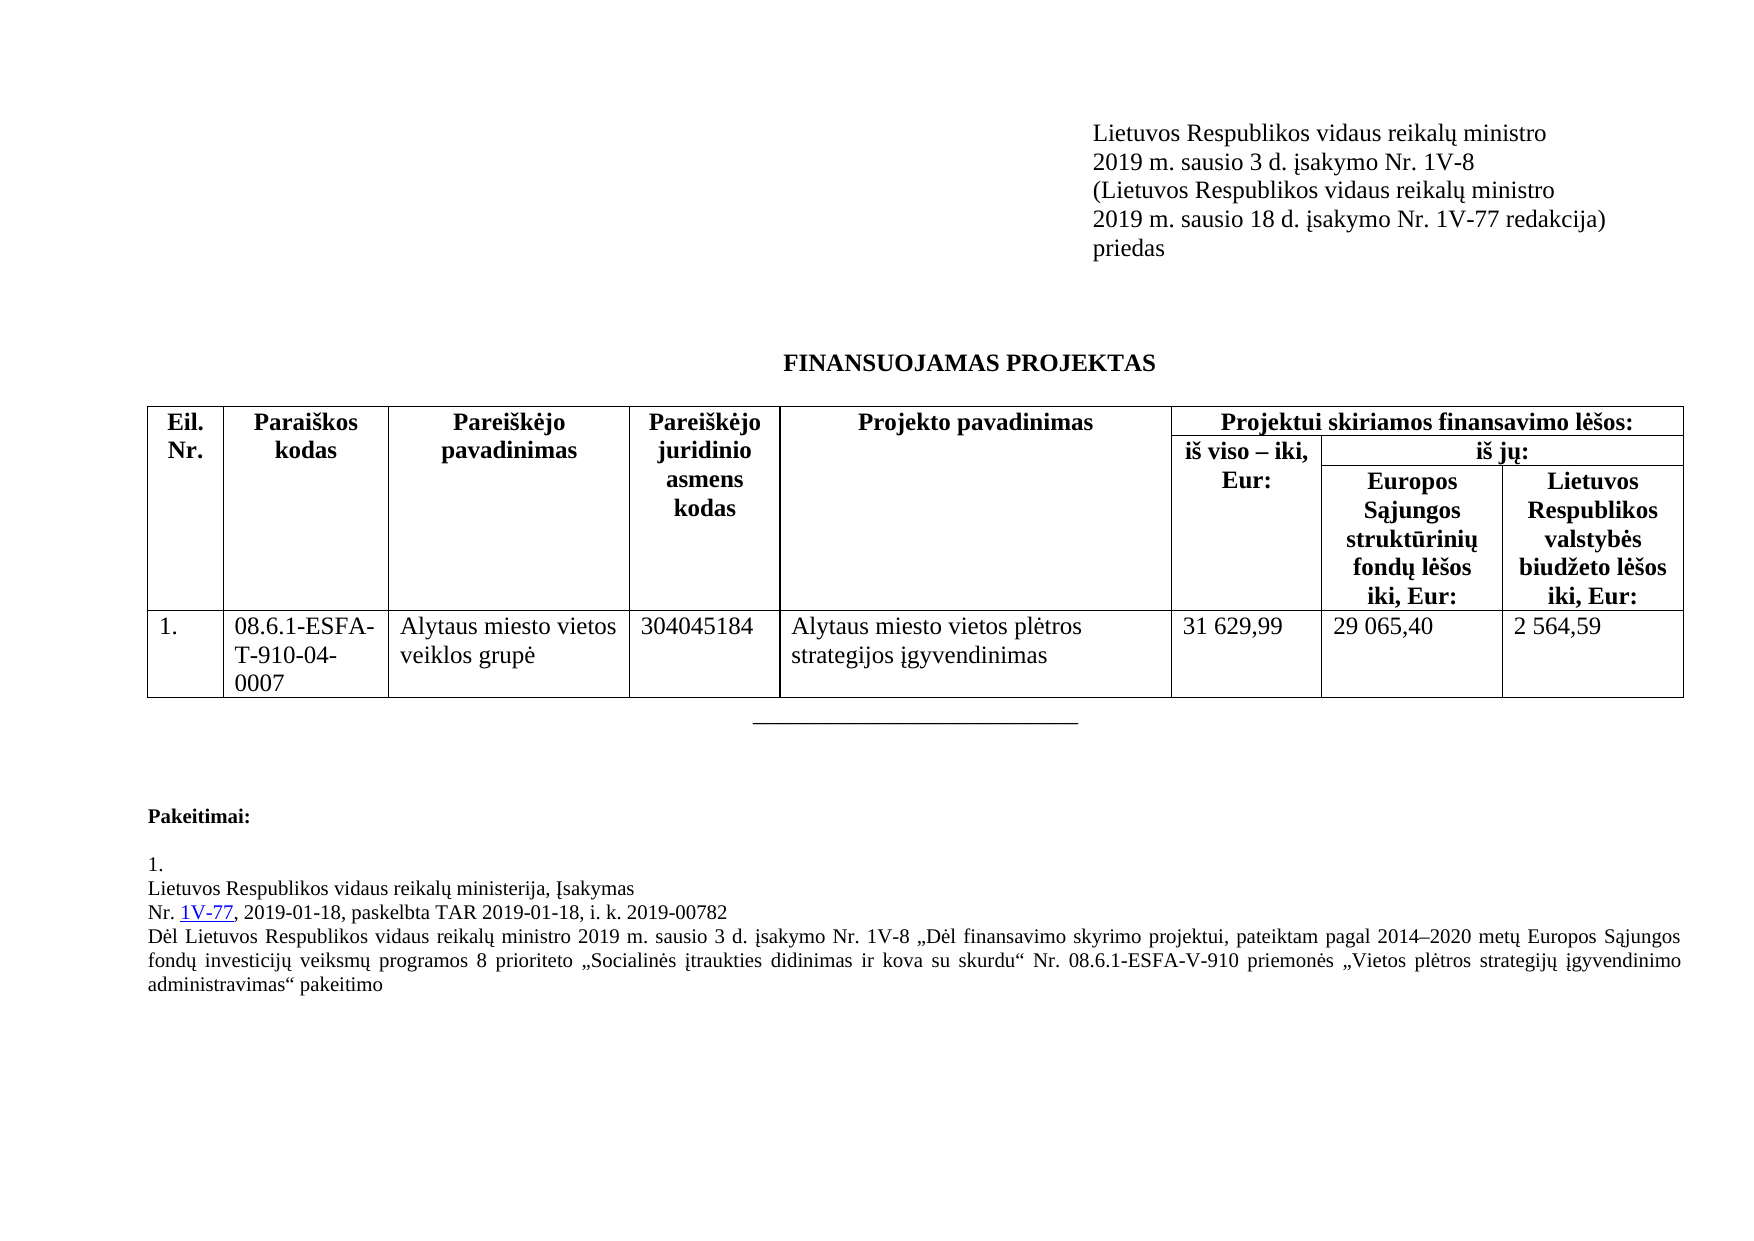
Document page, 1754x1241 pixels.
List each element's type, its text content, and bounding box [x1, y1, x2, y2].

table_cell 304045184 [630, 611, 779, 697]
table_cell Europos Sąjungos struktūrinių fondų lėšos iki, Eur: [1322, 466, 1502, 610]
table_cell iš viso – iki, Eur: [1172, 436, 1321, 610]
table_cell 1. [148, 611, 223, 697]
text Lietuvos Respublikos vidaus reikalų ministerija, Įsakymas [148, 876, 1683, 900]
table_cell 29 065,40 [1322, 611, 1502, 697]
table_cell 08.6.1-ESFA-T-910-04-0007 [224, 611, 388, 697]
table_cell 31 629,99 [1172, 611, 1321, 697]
table_header Pareiškėjo pavadinimas [389, 407, 629, 610]
text 2019 m. sausio 18 d. įsakymo Nr. 1V-77 redakcija) [1093, 204, 1683, 233]
table_cell Lietuvos Respublikos valstybės biudžeto lėšos iki, Eur: [1503, 466, 1683, 610]
text __________________________ [148, 698, 1683, 727]
text Lietuvos Respublikos vidaus reikalų ministro [1093, 118, 1683, 147]
text priedas [1093, 233, 1683, 262]
text (Lietuvos Respublikos vidaus reikalų ministro [1093, 176, 1683, 204]
text Dėl Lietuvos Respublikos vidaus reikalų ministro 2019 m. sausio 3 d. įsakymo Nr. 1V-8 „Dėl finansavimo skyrimo projektui, pateiktam pagal 2014–2020 metų Europos Sąjungos fondų investicijų veiksmų programos 8 prioriteto „Socialinės įtraukties didinimas ir kova su skurdu“ Nr. 08.6.1-ESFA-V-910 priemonės „Vietos plėtros strategijų įgyvendinimo administravimas“ pakeitimo [148, 924, 1683, 996]
table_header Projekto pavadinimas [781, 407, 1171, 610]
text Pakeitimai: [148, 804, 1683, 828]
table_cell Alytaus miesto vietos plėtros strategijos įgyvendinimas [781, 611, 1171, 697]
table_cell 2 564,59 [1503, 611, 1683, 697]
table_header Paraiškos kodas [224, 407, 388, 610]
text 2019 m. sausio 3 d. įsakymo Nr. 1V-8 [1093, 147, 1683, 176]
table_cell Alytaus miesto vietos veiklos grupė [389, 611, 629, 697]
text Nr. 1V-77, 2019-01-18, paskelbta TAR 2019-01-18, i. k. 2019-00782 [148, 900, 1683, 924]
text 1. [148, 852, 1683, 876]
table_header Eil. Nr. [148, 407, 223, 610]
table_header Projektui skiriamos finansavimo lėšos: [1172, 407, 1683, 435]
text FINANSUOJAMAS PROJEKTAS [148, 348, 1683, 377]
table_cell iš jų: [1322, 436, 1683, 465]
table_header Pareiškėjo juridinio asmens kodas [630, 407, 779, 610]
